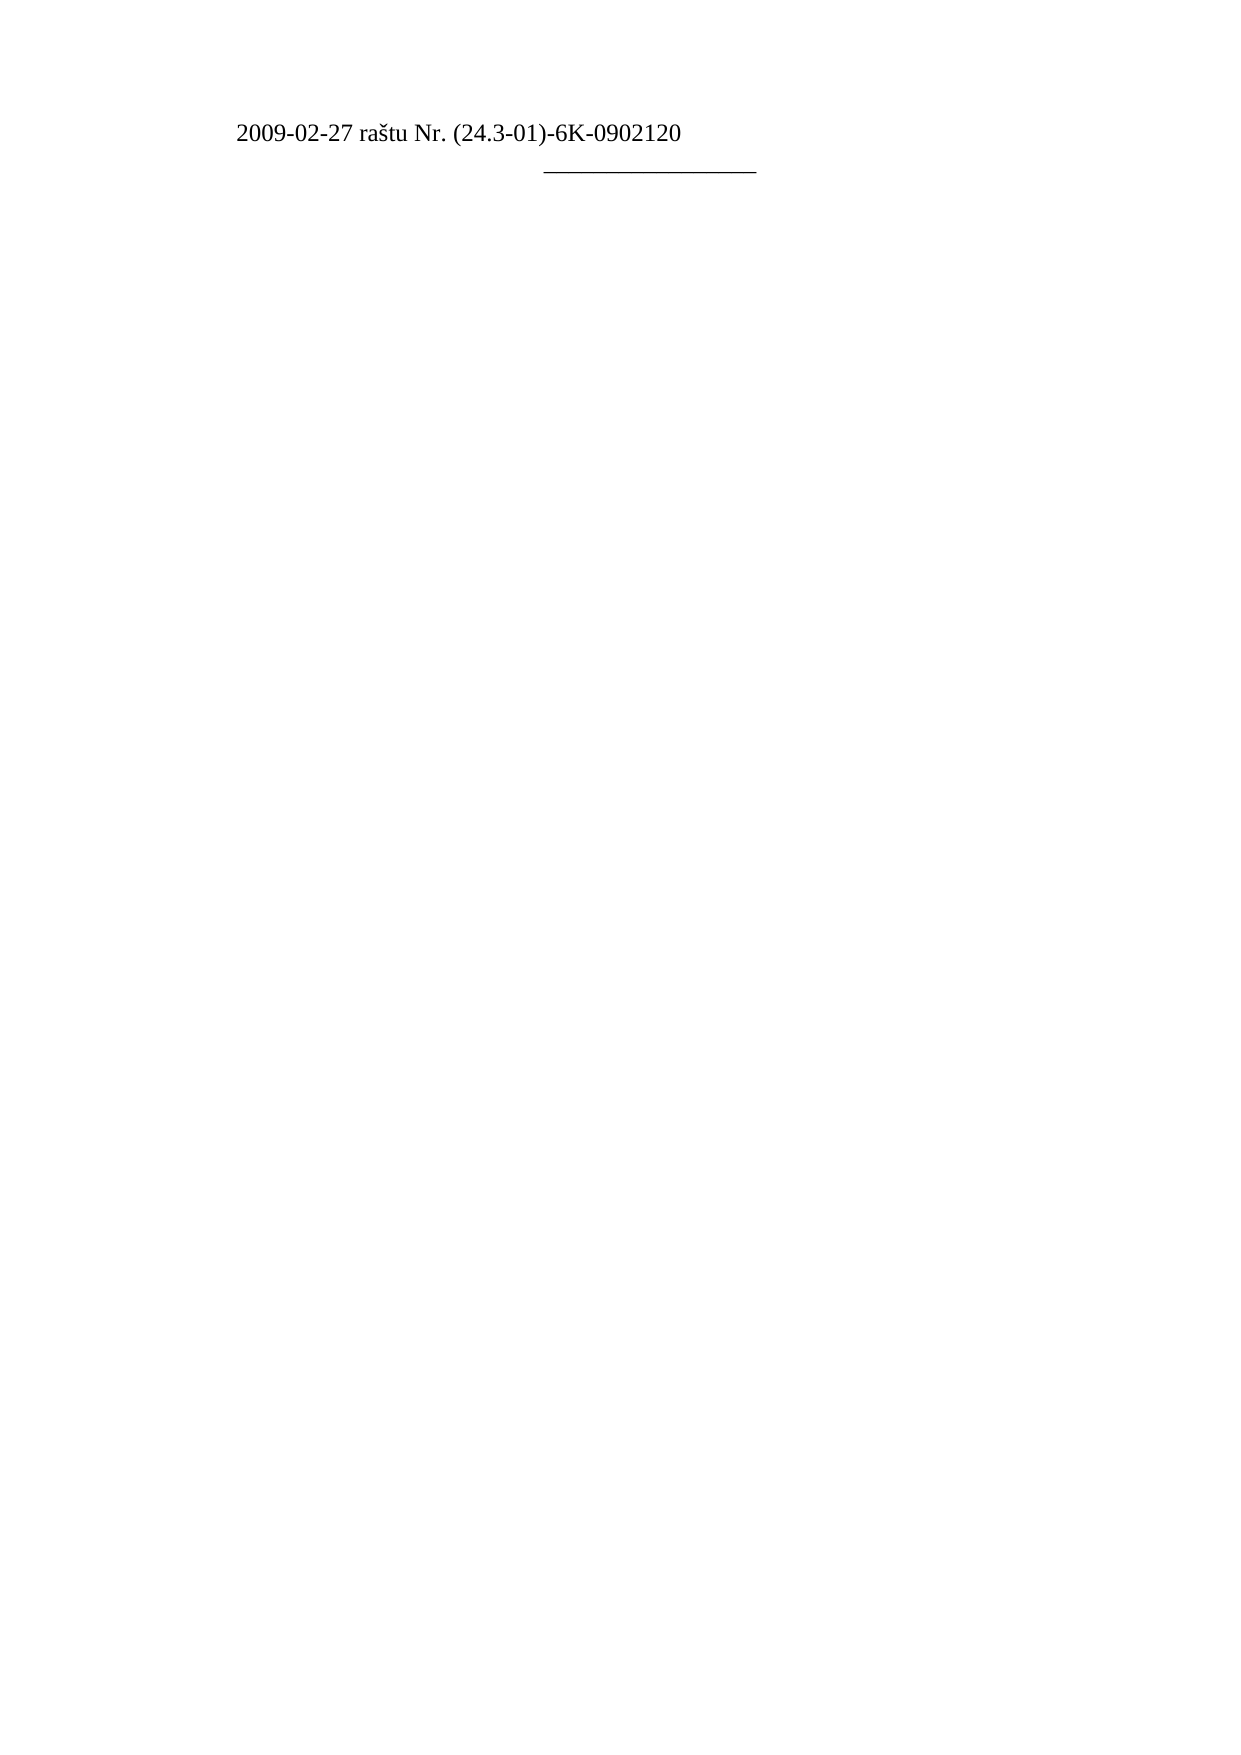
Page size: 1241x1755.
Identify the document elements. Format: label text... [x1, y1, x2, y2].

text _________________ [177, 147, 1122, 176]
text 2009-02-27 raštu Nr. (24.3-01)-6K-0902120 [177, 118, 1122, 147]
